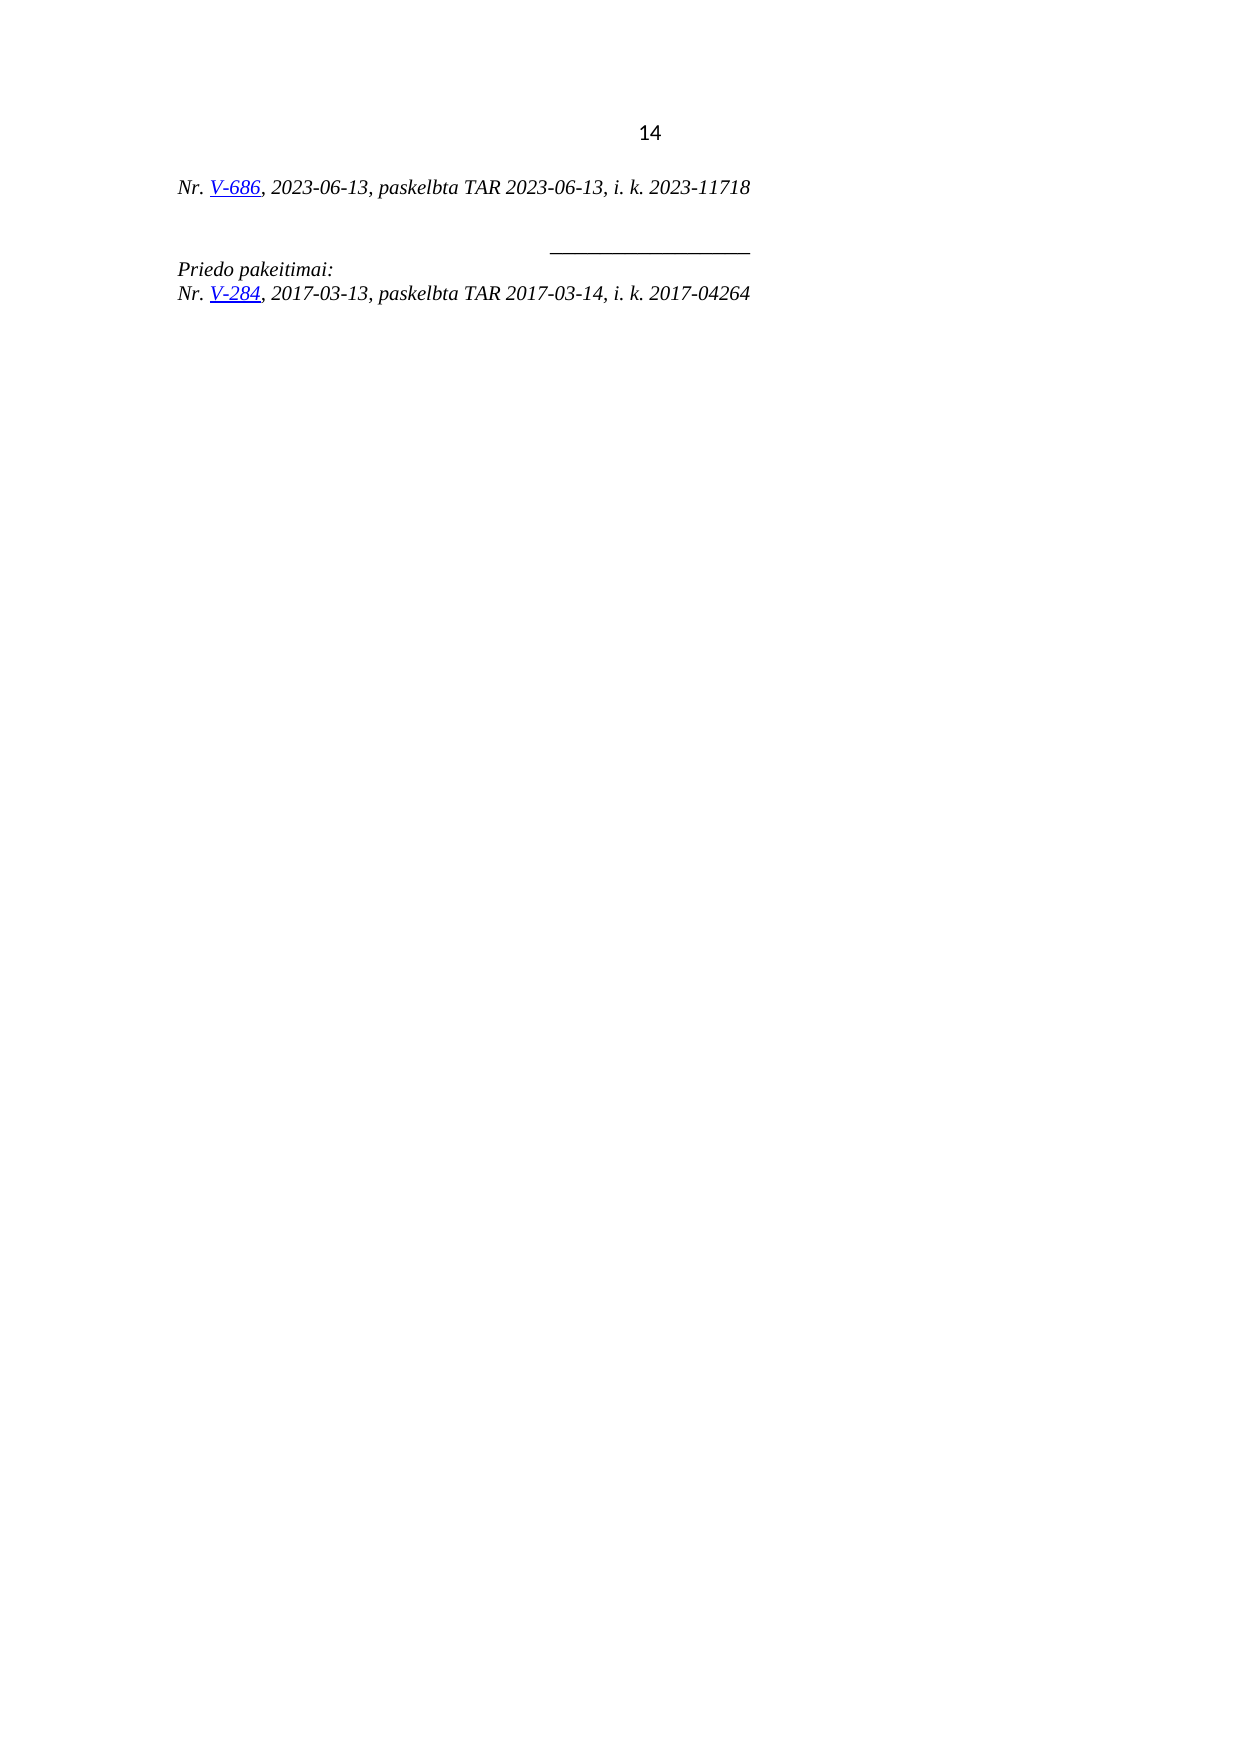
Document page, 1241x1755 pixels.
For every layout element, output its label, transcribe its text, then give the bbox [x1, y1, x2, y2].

text Nr. V-686, 2023-06-13, paskelbta TAR 2023-06-13, i. k. 2023-11718 [177, 175, 1122, 199]
text Nr. V-284, 2017-03-13, paskelbta TAR 2017-03-14, i. k. 2017-04264 [177, 281, 1122, 304]
text ________________ [177, 228, 1122, 256]
text Priedo pakeitimai: [177, 256, 1122, 281]
